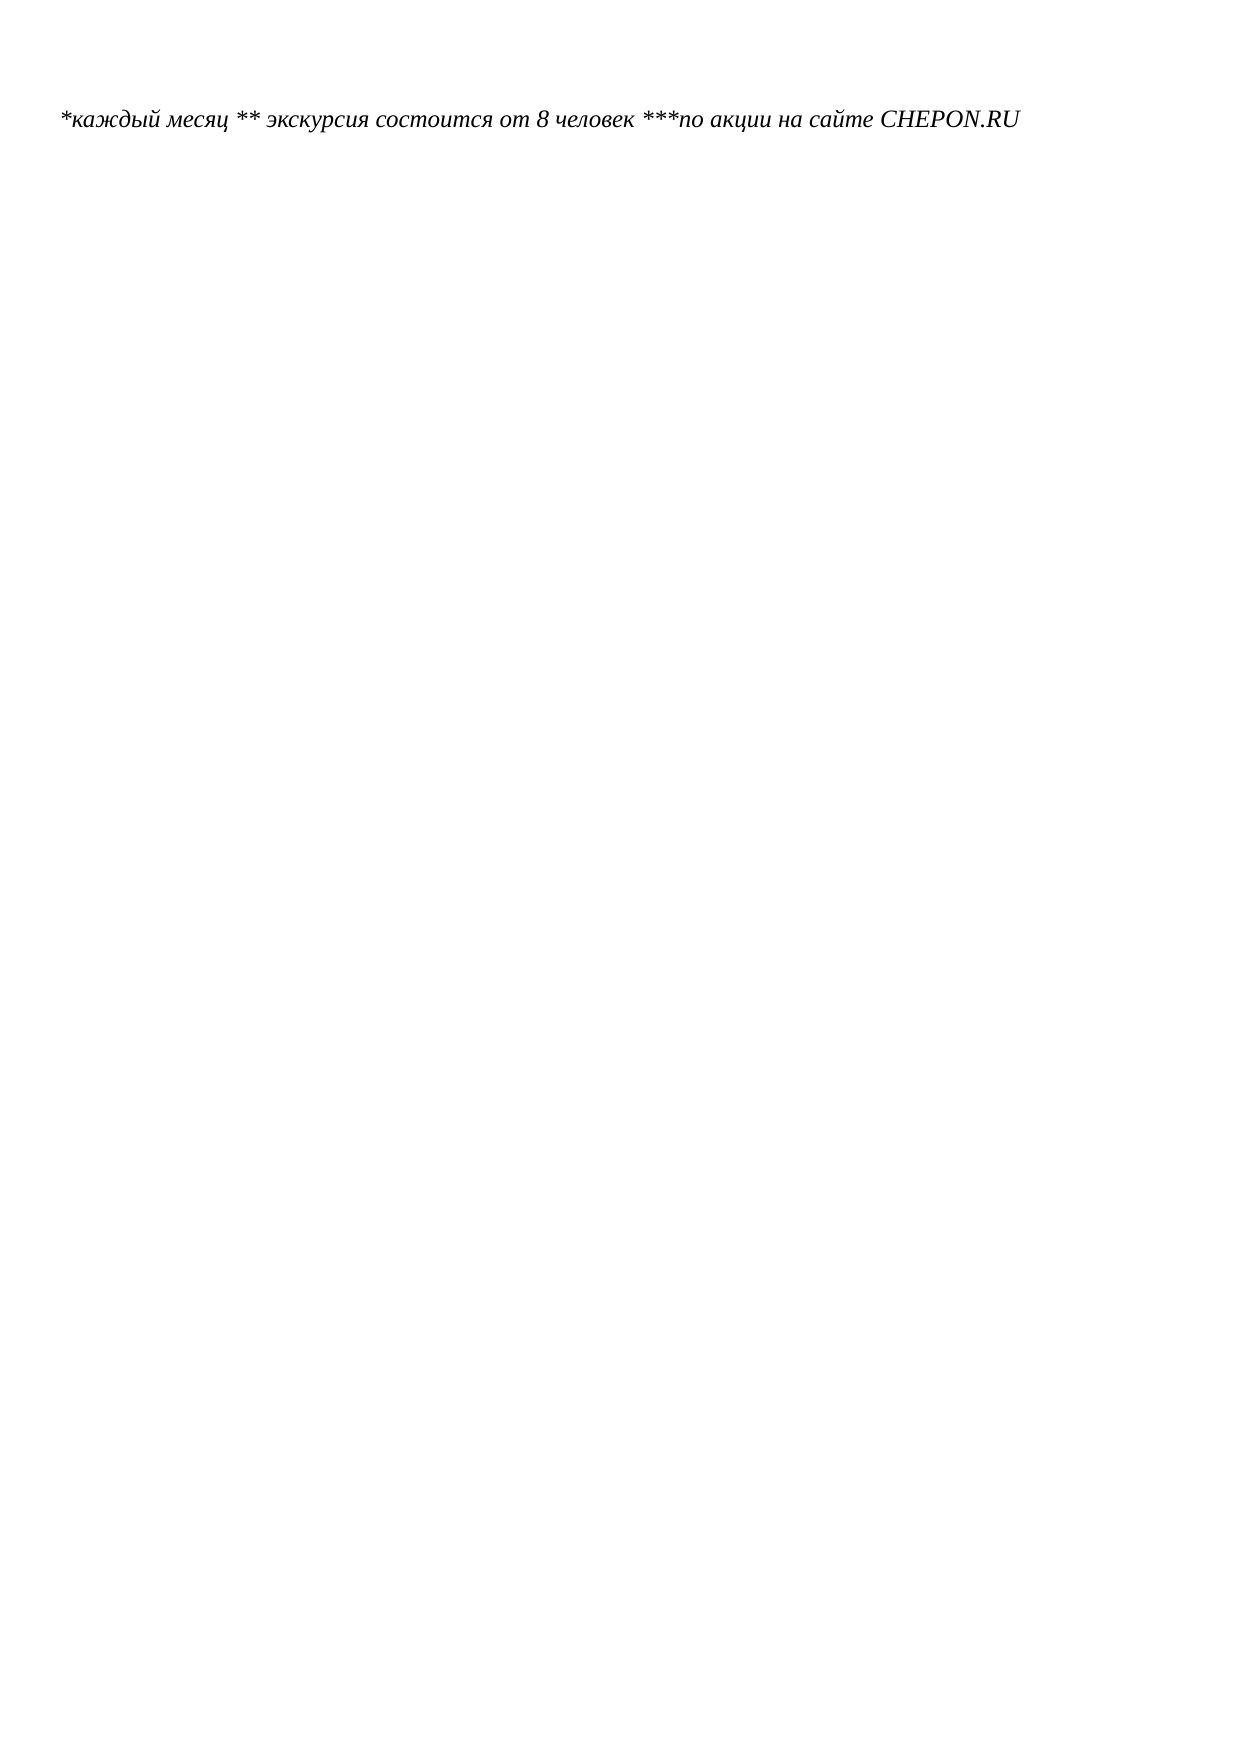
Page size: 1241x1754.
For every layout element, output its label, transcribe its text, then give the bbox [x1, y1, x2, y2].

text *каждый месяц ** экскурсия состоится от 8 человек ***по акции на сайте CHEPON.RU [59, 104, 1185, 132]
